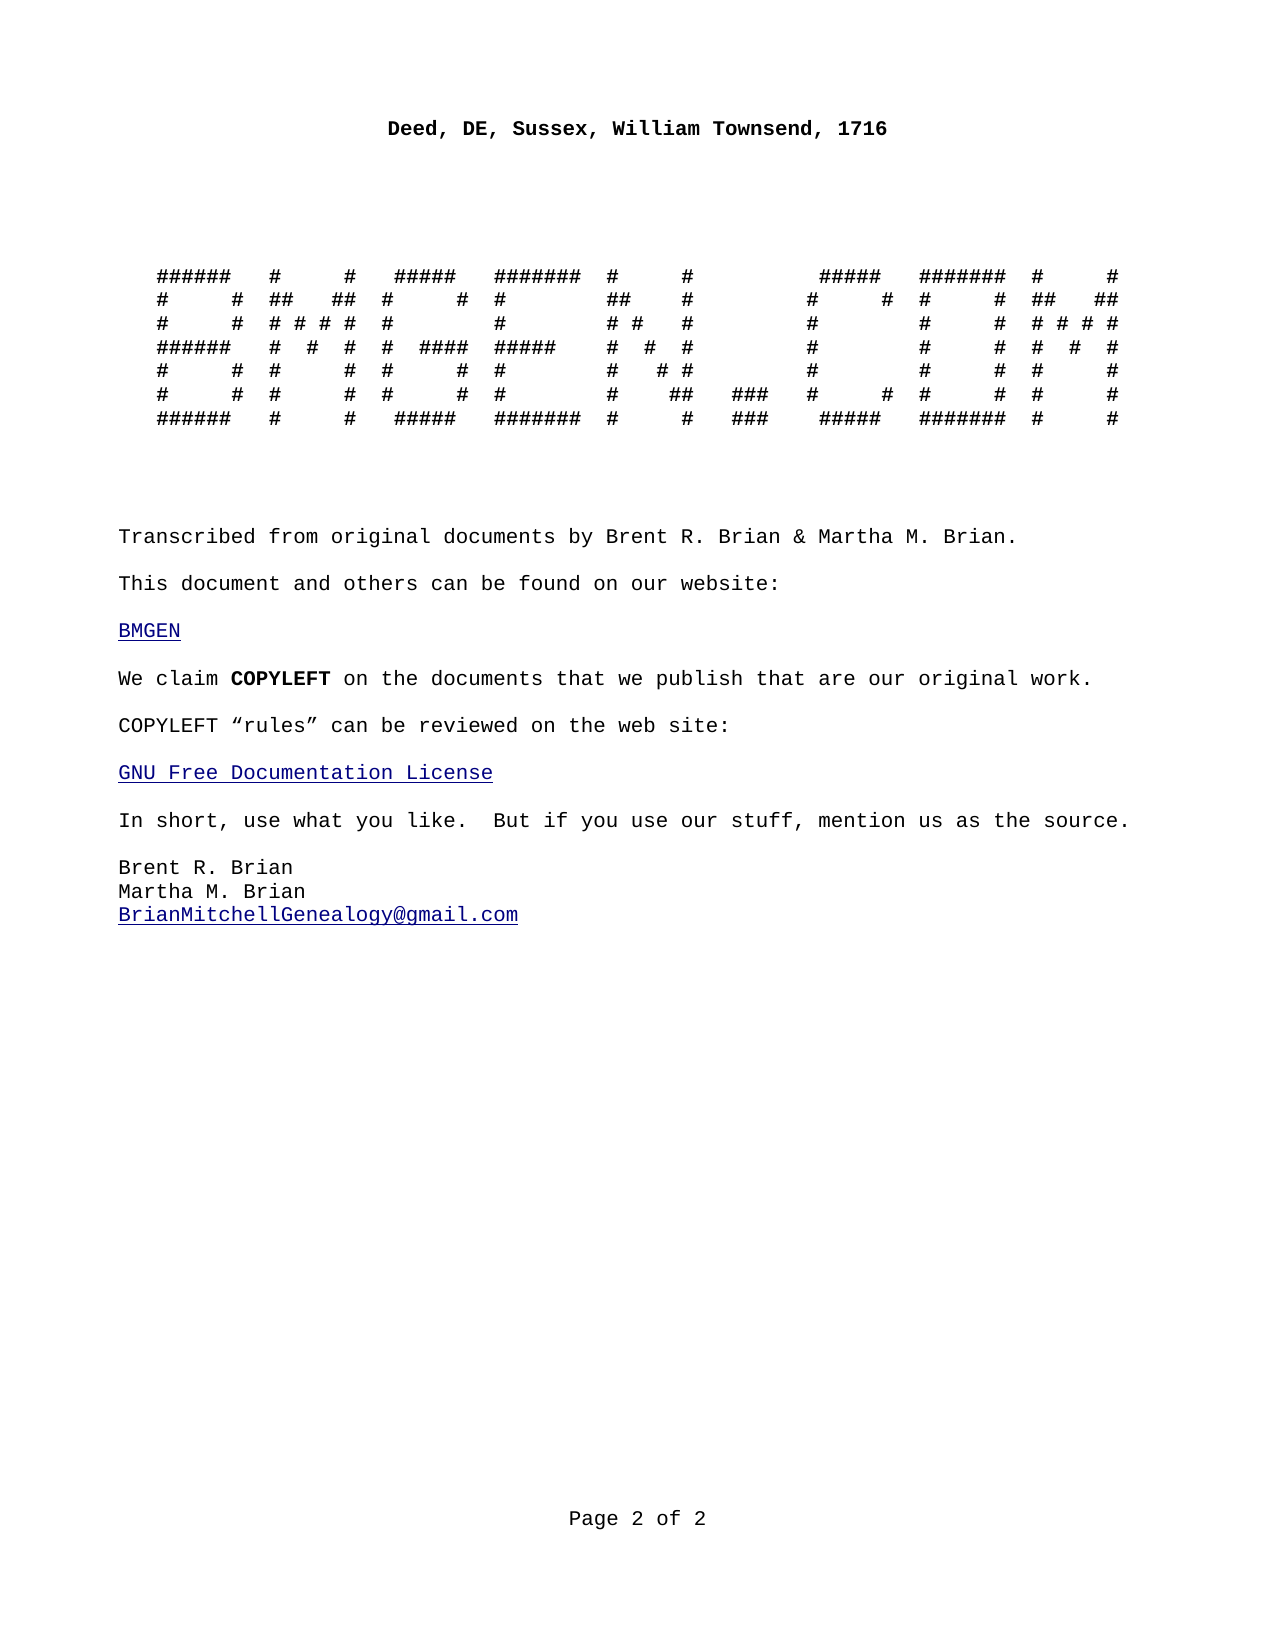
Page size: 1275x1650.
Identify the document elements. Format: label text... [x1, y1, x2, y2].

text ###### # # # # #### ##### # # # # # # # # # [118, 337, 1157, 360]
text In short, use what you like. But if you use our stuff, mention us as the source. [118, 810, 1157, 833]
text Transcribed from original documents by Brent R. Brian & Martha M. Brian. [118, 526, 1157, 549]
text # # ## ## # # # ## # # # # # ## ## [118, 289, 1157, 313]
text We claim COPYLEFT on the documents that we publish that are our original work. [118, 668, 1157, 691]
text This document and others can be found on our website: [118, 573, 1157, 597]
text Brent R. Brian [118, 857, 1157, 881]
text # # # # # # # # # # # # # # # [118, 360, 1157, 384]
text ###### # # ##### ####### # # ##### ####### # # [118, 266, 1157, 289]
text COPYLEFT “rules” can be reviewed on the web site: [118, 715, 1157, 739]
text ###### # # ##### ####### # # ### ##### ####### # # [118, 408, 1157, 431]
text # # # # # # # # # # # # # # # # # # [118, 313, 1157, 337]
text GNU Free Documentation License [118, 762, 1157, 786]
text Martha M. Brian [118, 881, 1157, 904]
text BMGEN [118, 621, 1157, 644]
text BrianMitchellGenealogy@gmail.com [118, 904, 1157, 928]
text # # # # # # # # ## ### # # # # # # [118, 384, 1157, 408]
